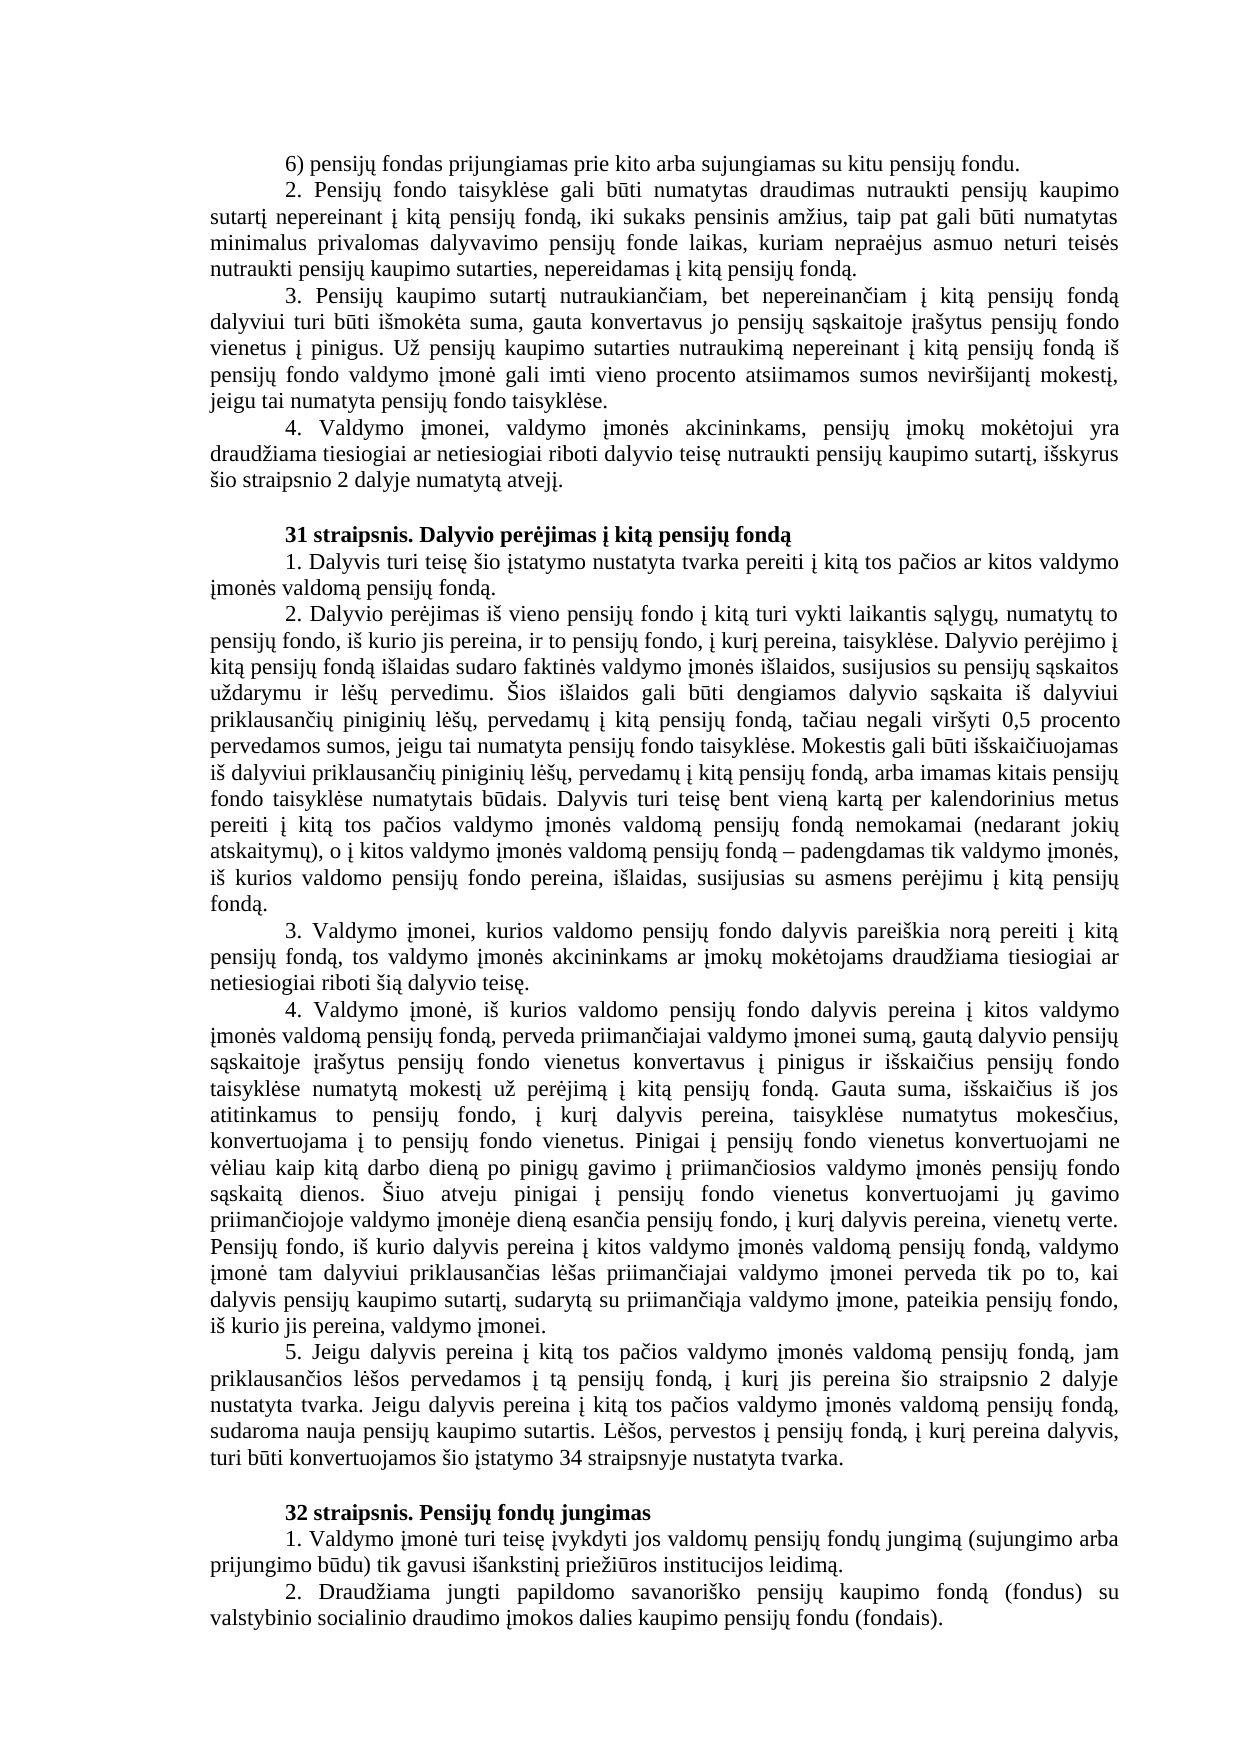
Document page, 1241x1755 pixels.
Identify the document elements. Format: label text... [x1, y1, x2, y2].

text 1. Valdymo įmonė turi teisę įvykdyti jos valdomų pensijų fondų jungimą (sujungimo arba prijungimo būdu) tik gavusi išankstinį priežiūros institucijos leidimą. [210, 1525, 1120, 1578]
text 2. Pensijų fondo taisyklėse gali būti numatytas draudimas nutraukti pensijų kaupimo sutartį nepereinant į kitą pensijų fondą, iki sukaks pensinis amžius, taip pat gali būti numatytas minimalus privalomas dalyvavimo pensijų fonde laikas, kuriam nepraėjus asmuo neturi teisės nutraukti pensijų kaupimo sutarties, nepereidamas į kitą pensijų fondą. [210, 176, 1120, 282]
text 2. Dalyvio perėjimas iš vieno pensijų fondo į kitą turi vykti laikantis sąlygų, numatytų to pensijų fondo, iš kurio jis pereina, ir to pensijų fondo, į kurį pereina, taisyklėse. Dalyvio perėjimo į kitą pensijų fondą išlaidas sudaro faktinės valdymo įmonės išlaidos, susijusios su pensijų sąskaitos uždarymu ir lėšų pervedimu. Šios išlaidos gali būti dengiamos dalyvio sąskaita iš dalyviui priklausančių piniginių lėšų, pervedamų į kitą pensijų fondą, tačiau negali viršyti 0,5 procento pervedamos sumos, jeigu tai numatyta pensijų fondo taisyklėse. Mokestis gali būti išskaičiuojamas iš dalyviui priklausančių piniginių lėšų, pervedamų į kitą pensijų fondą, arba imamas kitais pensijų fondo taisyklėse numatytais būdais. Dalyvis turi teisę bent vieną kartą per kalendorinius metus pereiti į kitą tos pačios valdymo įmonės valdomą pensijų fondą nemokamai (nedarant jokių atskaitymų), o į kitos valdymo įmonės valdomą pensijų fondą – padengdamas tik valdymo įmonės, iš kurios valdomo pensijų fondo pereina, išlaidas, susijusias su asmens perėjimu į kitą pensijų fondą. [210, 600, 1120, 917]
text 2. Draudžiama jungti papildomo savanoriško pensijų kaupimo fondą (fondus) su valstybinio socialinio draudimo įmokos dalies kaupimo pensijų fondu (fondais). [210, 1578, 1120, 1631]
text 5. Jeigu dalyvis pereina į kitą tos pačios valdymo įmonės valdomą pensijų fondą, jam priklausančios lėšos pervedamos į tą pensijų fondą, į kurį jis pereina šio straipsnio 2 dalyje nustatyta tvarka. Jeigu dalyvis pereina į kitą tos pačios valdymo įmonės valdomą pensijų fondą, sudaroma nauja pensijų kaupimo sutartis. Lėšos, pervestos į pensijų fondą, į kurį pereina dalyvis, turi būti konvertuojamos šio įstatymo 34 straipsnyje nustatyta tvarka. [210, 1338, 1120, 1470]
text 1. Dalyvis turi teisę šio įstatymo nustatyta tvarka pereiti į kitą tos pačios ar kitos valdymo įmonės valdomą pensijų fondą. [210, 548, 1120, 600]
text 31 straipsnis. Dalyvio perėjimas į kitą pensijų fondą [210, 521, 1120, 548]
text 4. Valdymo įmonei, valdymo įmonės akcininkams, pensijų įmokų mokėtojui yra draudžiama tiesiogiai ar netiesiogiai riboti dalyvio teisę nutraukti pensijų kaupimo sutartį, išskyrus šio straipsnio 2 dalyje numatytą atvejį. [210, 413, 1120, 493]
text 3. Pensijų kaupimo sutartį nutraukiančiam, bet nepereinančiam į kitą pensijų fondą dalyviui turi būti išmokėta suma, gauta konvertavus jo pensijų sąskaitoje įrašytus pensijų fondo vienetus į pinigus. Už pensijų kaupimo sutarties nutraukimą nepereinant į kitą pensijų fondą iš pensijų fondo valdymo įmonė gali imti vieno procento atsiimamos sumos neviršijantį mokestį, jeigu tai numatyta pensijų fondo taisyklėse. [210, 282, 1120, 413]
text 32 straipsnis. Pensijų fondų jungimas [210, 1499, 1120, 1525]
text 4. Valdymo įmonė, iš kurios valdomo pensijų fondo dalyvis pereina į kitos valdymo įmonės valdomą pensijų fondą, perveda priimančiajai valdymo įmonei sumą, gautą dalyvio pensijų sąskaitoje įrašytus pensijų fondo vienetus konvertavus į pinigus ir išskaičius pensijų fondo taisyklėse numatytą mokestį už perėjimą į kitą pensijų fondą. Gauta suma, išskaičius iš jos atitinkamus to pensijų fondo, į kurį dalyvis pereina, taisyklėse numatytus mokesčius, konvertuojama į to pensijų fondo vienetus. Pinigai į pensijų fondo vienetus konvertuojami ne vėliau kaip kitą darbo dieną po pinigų gavimo į priimančiosios valdymo įmonės pensijų fondo sąskaitą dienos. Šiuo atveju pinigai į pensijų fondo vienetus konvertuojami jų gavimo priimančiojoje valdymo įmonėje dieną esančia pensijų fondo, į kurį dalyvis pereina, vienetų verte. Pensijų fondo, iš kurio dalyvis pereina į kitos valdymo įmonės valdomą pensijų fondą, valdymo įmonė tam dalyviui priklausančias lėšas priimančiajai valdymo įmonei perveda tik po to, kai dalyvis pensijų kaupimo sutartį, sudarytą su priimančiąja valdymo įmone, pateikia pensijų fondo, iš kurio jis pereina, valdymo įmonei. [210, 996, 1120, 1338]
text 6) pensijų fondas prijungiamas prie kito arba sujungiamas su kitu pensijų fondu. [210, 150, 1120, 176]
text 3. Valdymo įmonei, kurios valdomo pensijų fondo dalyvis pareiškia norą pereiti į kitą pensijų fondą, tos valdymo įmonės akcininkams ar įmokų mokėtojams draudžiama tiesiogiai ar netiesiogiai riboti šią dalyvio teisę. [210, 917, 1120, 996]
